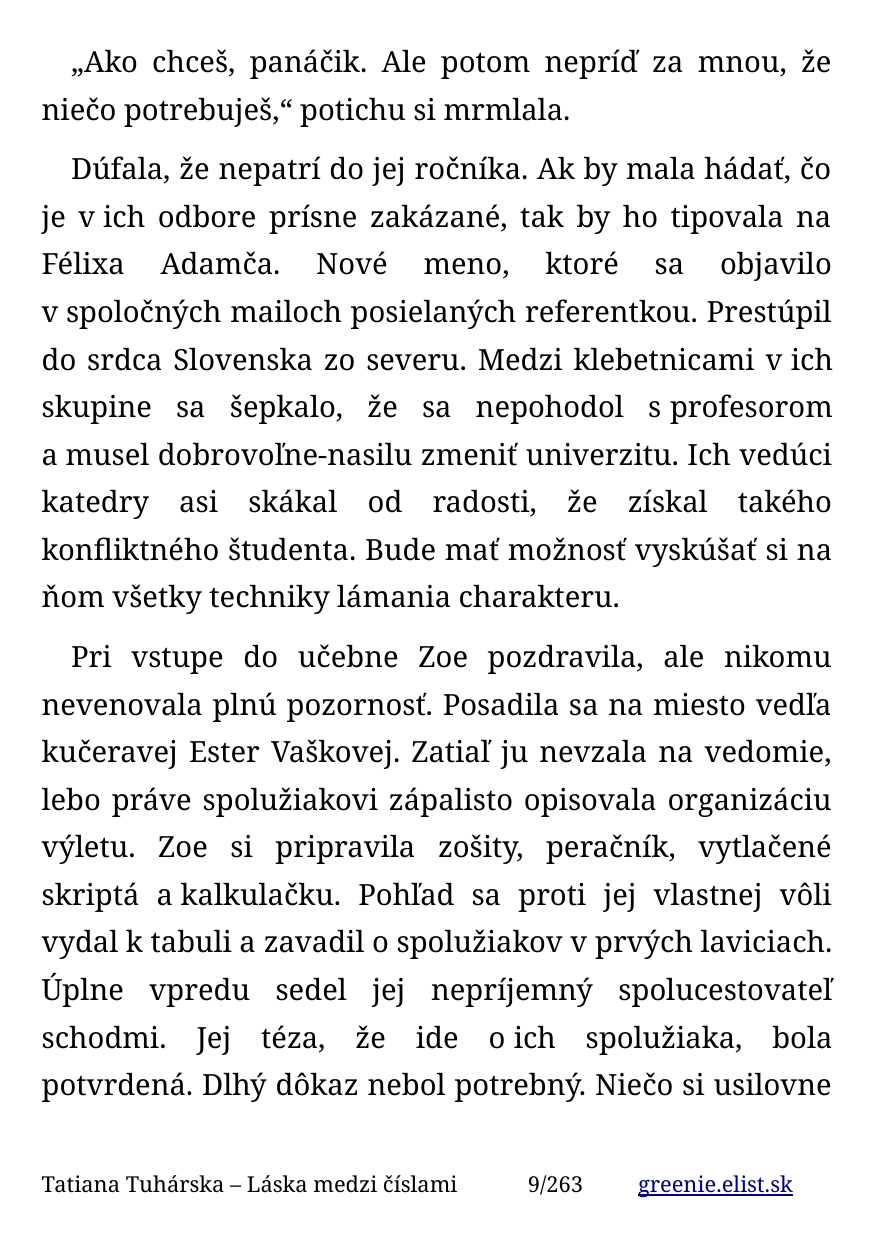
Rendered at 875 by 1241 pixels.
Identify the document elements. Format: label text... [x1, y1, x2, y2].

text Pri vstupe do učebne Zoe pozdravila, ale nikomu nevenovala plnú pozornosť. Posadila sa na miesto vedľa kučeravej Ester Vaškovej. Zatiaľ ju nevzala na vedomie, lebo práve spolužiakovi zápalisto opisovala organizáciu výletu. Zoe si pripravila zošity, peračník, vytlačené skriptá a kalkulačku. Pohľad sa proti jej vlastnej vôli vydal k tabuli a zavadil o spolužiakov v prvých laviciach. Úplne vpredu sedel jej nepríjemný spolucestovateľ schodmi. Jej téza, že ide o ich spolužiaka, bola potvrdená. Dlhý dôkaz nebol potrebný. Niečo si usilovne [41, 636, 833, 1104]
text Dúfala, že nepatrí do jej ročníka. Ak by mala hádať, čo je v ich odbore prísne zakázané, tak by ho tipovala na Félixa Adamča. Nové meno, ktoré sa objavilo v spoločných mailoch posielaných referentkou. Prestúpil do srdca Slovenska zo severu. Medzi klebetnicami v ich skupine sa šepkalo, že sa nepohodol s profesorom a musel dobrovoľne-nasilu zmeniť univerzitu. Ich vedúci katedry asi skákal od radosti, že získal takého konfliktného študenta. Bude mať možnosť vyskúšať si na ňom všetky techniky lámania charakteru. [41, 148, 833, 616]
text „Ako chceš, panáčik. Ale potom nepríď za mnou, že niečo potrebuješ,“ potichu si mrmlala. [41, 41, 833, 129]
